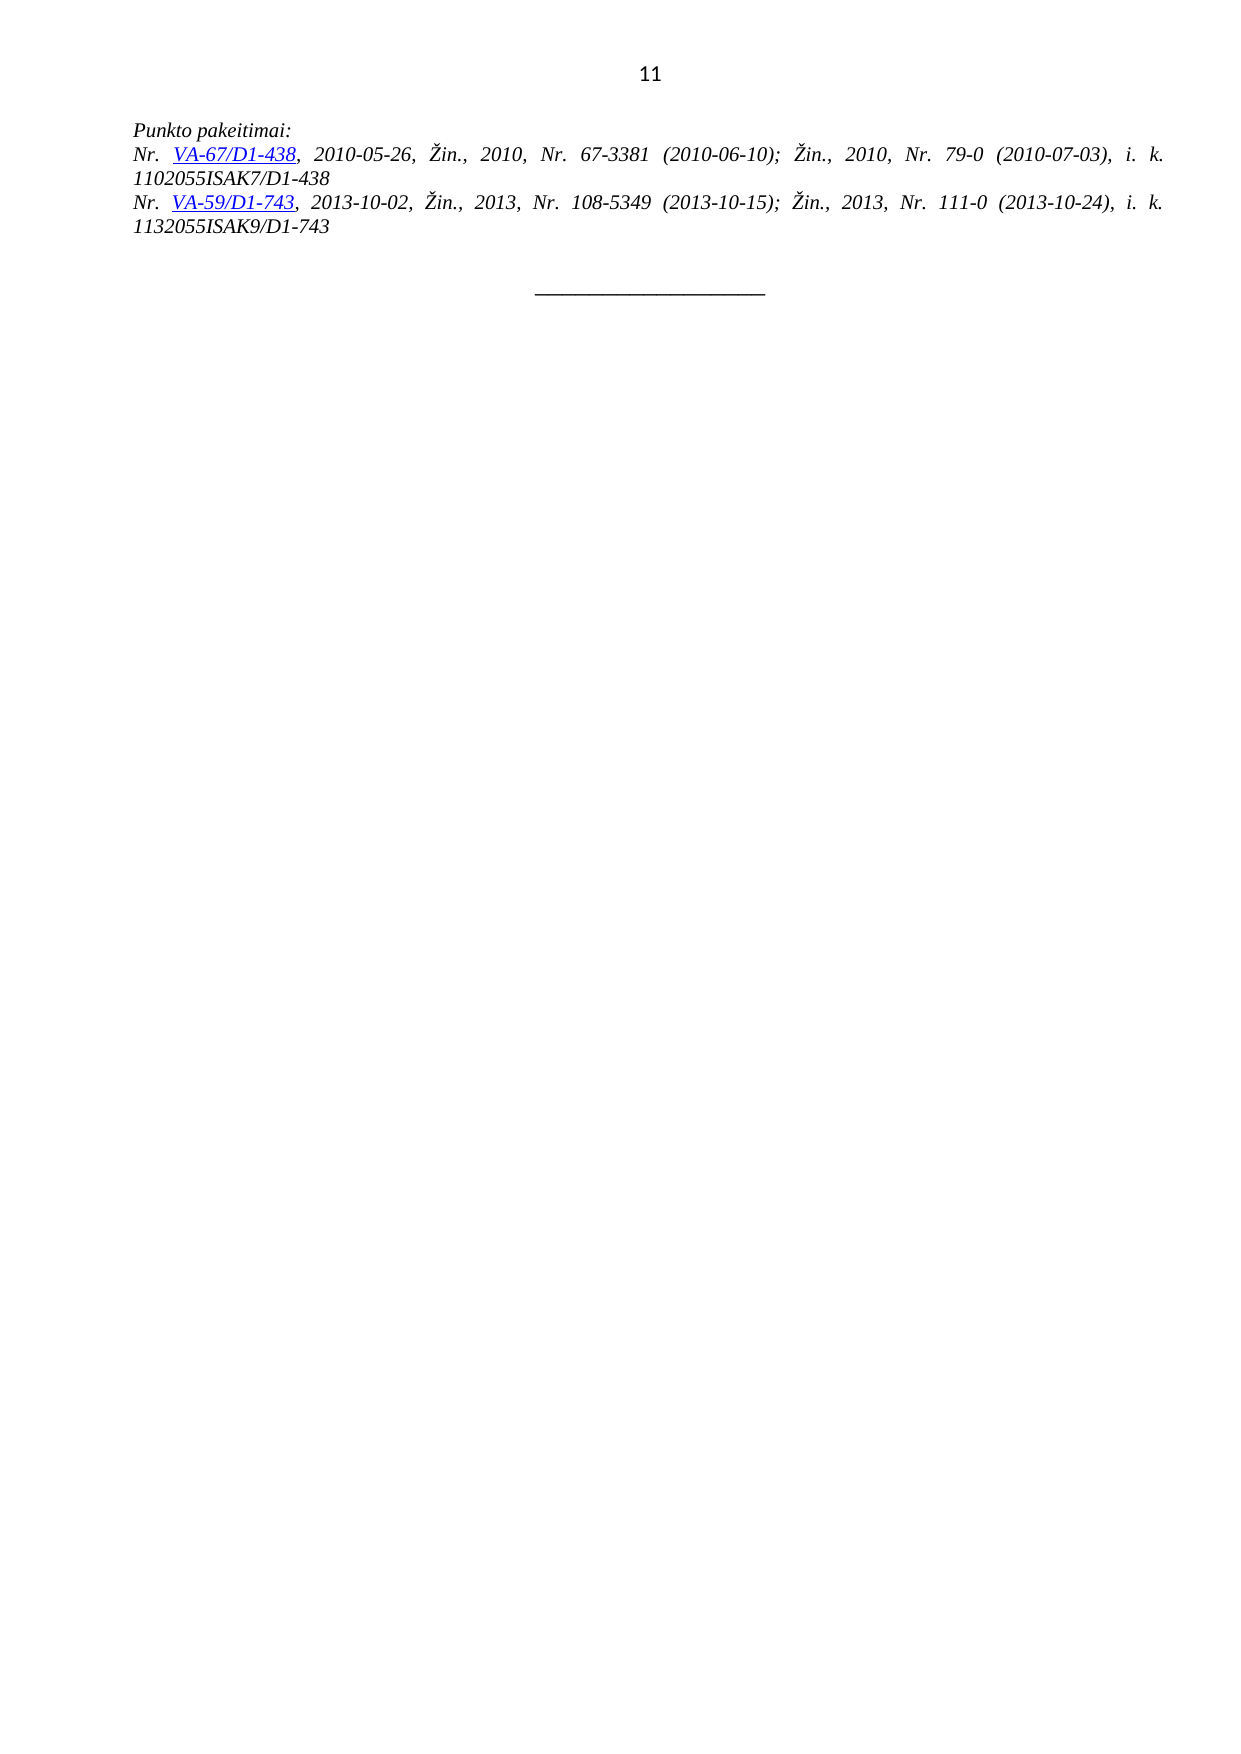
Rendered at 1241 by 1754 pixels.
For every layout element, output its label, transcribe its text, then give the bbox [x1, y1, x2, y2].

text Nr. VA-59/D1-743, 2013-10-02, Žin., 2013, Nr. 108-5349 (2013-10-15); Žin., 2013, Nr. 111-0 (2013-10-24), i. k. 1132055ISAK9/D1-743 [133, 190, 1167, 238]
text Punkto pakeitimai: [133, 118, 1167, 142]
text Nr. VA-67/D1-438, 2010-05-26, Žin., 2010, Nr. 67-3381 (2010-06-10); Žin., 2010, Nr. 79-0 (2010-07-03), i. k. 1102055ISAK7/D1-438 [133, 142, 1167, 190]
text _________________ [133, 267, 1167, 298]
